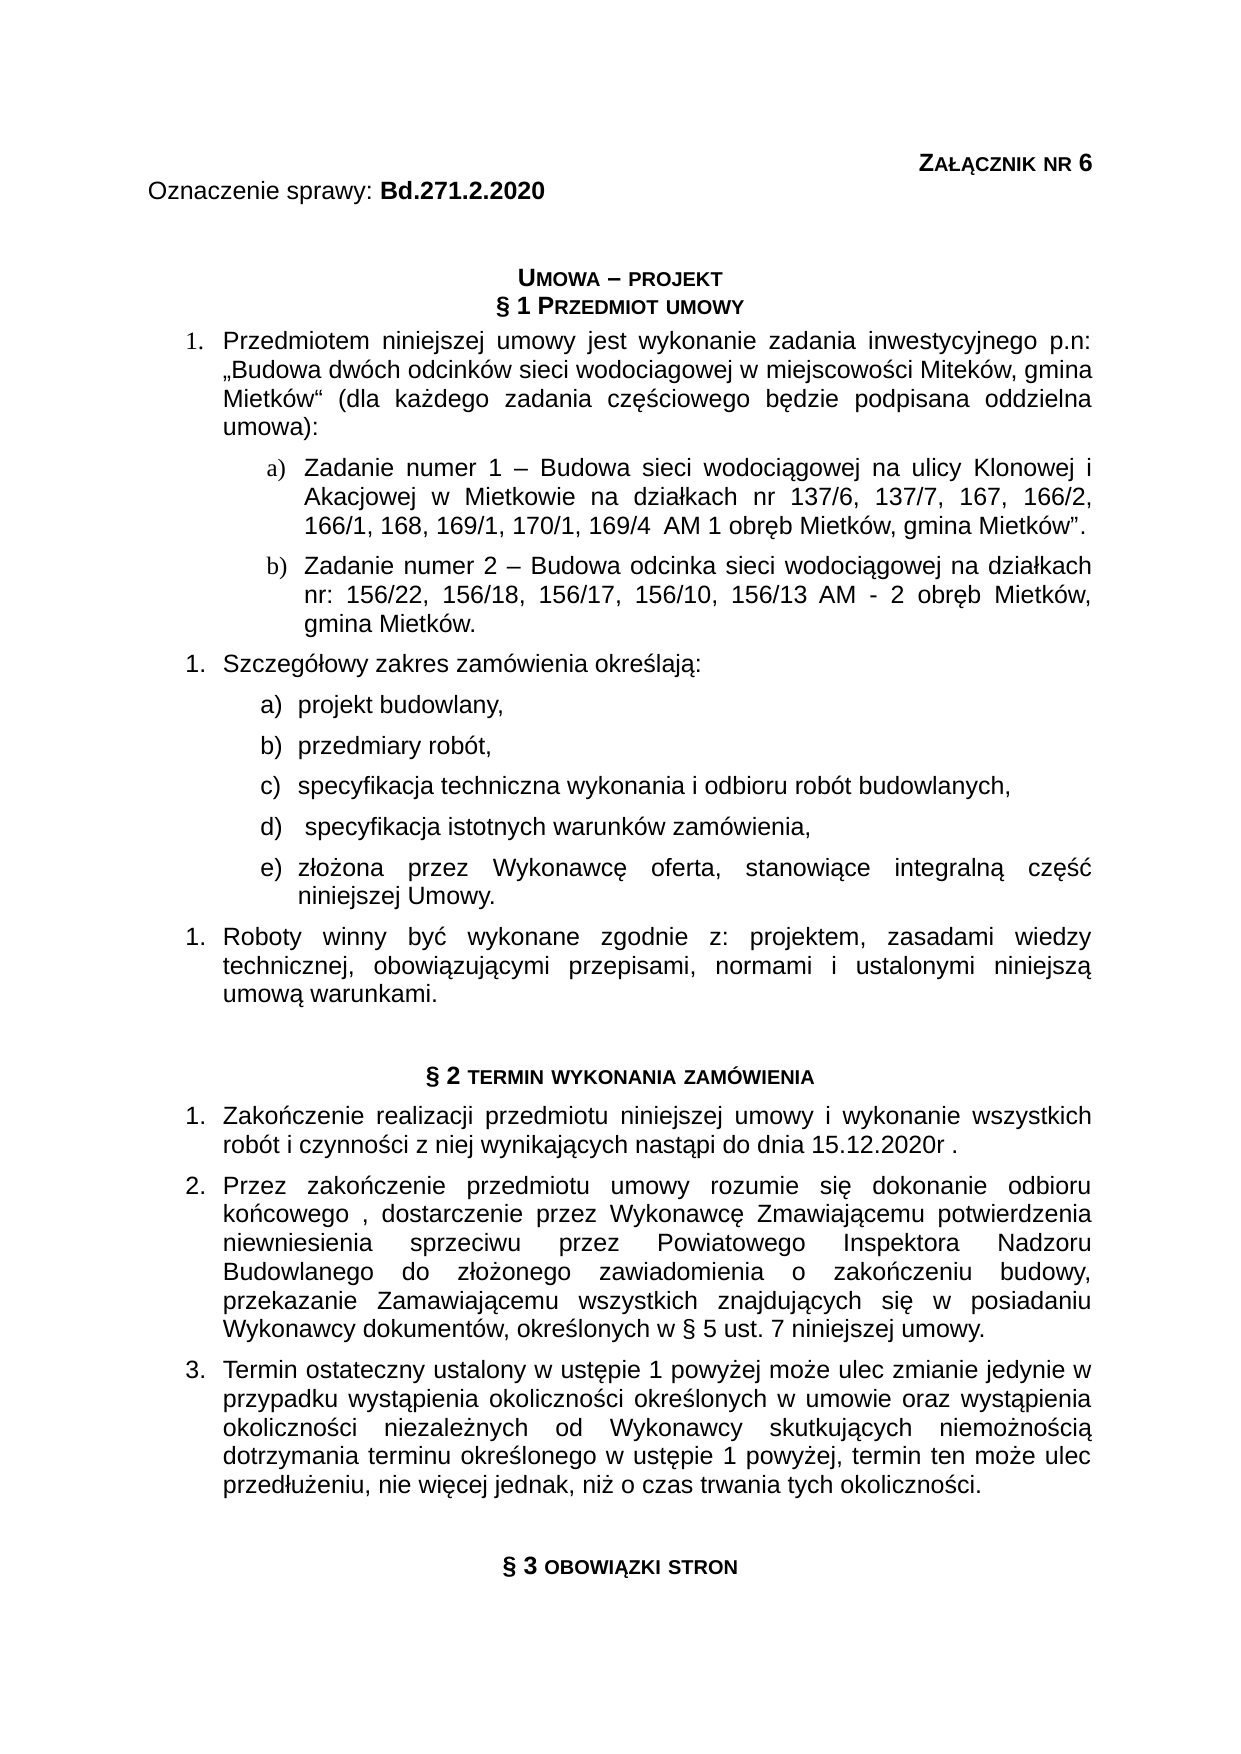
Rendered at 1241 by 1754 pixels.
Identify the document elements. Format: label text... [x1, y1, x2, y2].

list złożona przez Wykonawcę oferta, stanowiące integralną część niniejszej Umowy. [260, 853, 1093, 910]
text Oznaczenie sprawy: Bd.271.2.2020 [148, 176, 1093, 205]
list Przez zakończenie przedmiotu umowy rozumie się dokonanie odbioru końcowego , dostarczenie przez Wykonawcę Zmawiającemu potwierdzenia niewniesienia sprzeciwu przez Powiatowego Inspektora Nadzoru Budowlanego do złożonego zawiadomienia o zakończeniu budowy, przekazanie Zamawiającemu wszystkich znajdujących się w posiadaniu Wykonawcy dokumentów, określonych w § 5 ust. 7 niniejszej umowy. [185, 1171, 1093, 1343]
list specyfikacja istotnych warunków zamówienia, [260, 812, 1093, 841]
list Szczegółowy zakres zamówienia określają: [185, 649, 1093, 678]
list projekt budowlany, [260, 690, 1093, 719]
list specyfikacja techniczna wykonania i odbioru robót budowlanych, [260, 771, 1093, 800]
list przedmiary robót, [260, 731, 1093, 759]
list Zadanie numer 1 – Budowa sieci wodociągowej na ulicy Klonowej i Akacjowej w Mietkowie na działkach nr 137/6, 137/7, 167, 166/2, 166/1, 168, 169/1, 170/1, 169/4 AM 1 obręb Mietków, gmina Mietków”. [266, 453, 1093, 539]
text Załącznik nr 6 [148, 148, 1093, 176]
list Zakończenie realizacji przedmiotu niniejszej umowy i wykonanie wszystkich robót i czynności z niej wynikających nastąpi do dnia 15.12.2020r . [185, 1101, 1093, 1159]
list Roboty winny być wykonane zgodnie z: projektem, zasadami wiedzy technicznej, obowiązującymi przepisami, normami i ustalonymi niniejszą umową warunkami. [185, 922, 1093, 1008]
list Przedmiotem niniejszej umowy jest wykonanie zadania inwestycyjnego p.n: „Budowa dwóch odcinków sieci wodociagowej w miejscowości Miteków, gmina Mietków“ (dla każdego zadania częściowego będzie podpisana oddzielna umowa): [185, 326, 1093, 441]
text § 2 termin wykonania zamówienia [148, 1061, 1093, 1089]
text § 3 obowiązki stron [148, 1551, 1093, 1580]
list Zadanie numer 2 – Budowa odcinka sieci wodociągowej na działkach nr: 156/22, 156/18, 156/17, 156/10, 156/13 AM - 2 obręb Mietków, gmina Mietków. [266, 551, 1093, 638]
list Termin ostateczny ustalony w ustępie 1 powyżej może ulec zmianie jedynie w przypadku wystąpienia okoliczności określonych w umowie oraz wystąpienia okoliczności niezależnych od Wykonawcy skutkujących niemożnością dotrzymania terminu określonego w ustępie 1 powyżej, termin ten może ulec przedłużeniu, nie więcej jednak, niż o czas trwania tych okoliczności. [185, 1355, 1093, 1499]
text Umowa – projekt [148, 263, 1093, 291]
text § 1 Przedmiot umowy [148, 291, 1093, 320]
